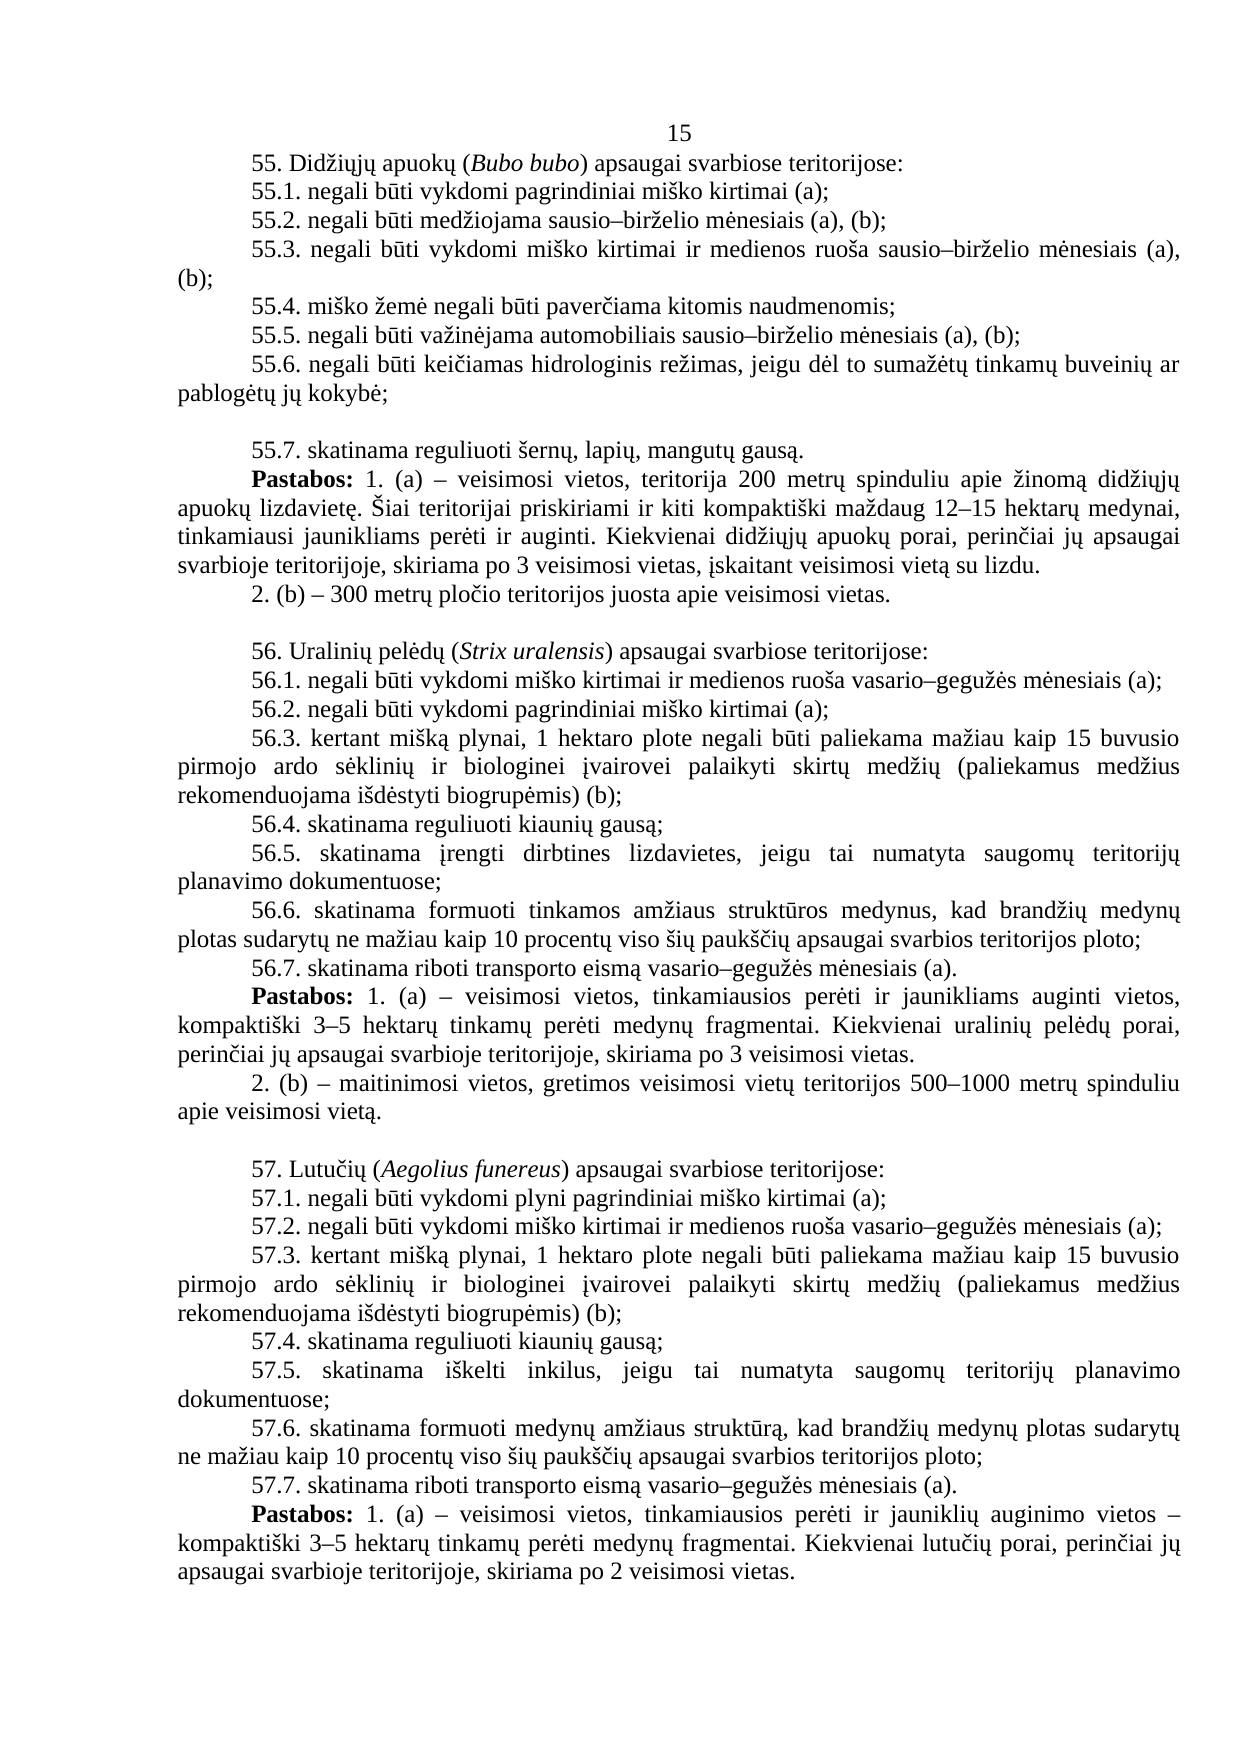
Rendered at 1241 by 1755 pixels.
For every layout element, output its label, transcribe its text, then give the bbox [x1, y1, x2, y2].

text 55.4. miško žemė negali būti paverčiama kitomis naudmenomis; [177, 291, 1181, 320]
text 55.6. negali būti keičiamas hidrologinis režimas, jeigu dėl to sumažėtų tinkamų buveinių ar pablogėtų jų kokybė; [177, 349, 1181, 406]
text 55.1. negali būti vykdomi pagrindiniai miško kirtimai (a); [177, 176, 1181, 205]
text 56.4. skatinama reguliuoti kiaunių gausą; [177, 809, 1181, 838]
text 55.3. negali būti vykdomi miško kirtimai ir medienos ruoša sausio–birželio mėnesiais (a), (b); [177, 234, 1181, 291]
text 57.2. negali būti vykdomi miško kirtimai ir medienos ruoša vasario–gegužės mėnesiais (a); [177, 1211, 1181, 1240]
text 57.6. skatinama formuoti medynų amžiaus struktūrą, kad brandžių medynų plotas sudarytų ne mažiau kaip 10 procentų viso šių paukščių apsaugai svarbios teritorijos ploto; [177, 1413, 1181, 1470]
text 56.3. kertant mišką plynai, 1 hektaro plote negali būti paliekama mažiau kaip 15 buvusio pirmojo ardo sėklinių ir biologinei įvairovei palaikyti skirtų medžių (paliekamus medžius rekomenduojama išdėstyti biogrupėmis) (b); [177, 723, 1181, 809]
text 56.6. skatinama formuoti tinkamos amžiaus struktūros medynus, kad brandžių medynų plotas sudarytų ne mažiau kaip 10 procentų viso šių paukščių apsaugai svarbios teritorijos ploto; [177, 895, 1181, 953]
text 57.7. skatinama riboti transporto eismą vasario–gegužės mėnesiais (a). [177, 1470, 1181, 1499]
text 56.1. negali būti vykdomi miško kirtimai ir medienos ruoša vasario–gegužės mėnesiais (a); [177, 665, 1181, 694]
text 57.1. negali būti vykdomi plyni pagrindiniai miško kirtimai (a); [177, 1183, 1181, 1211]
text Pastabos: 1. (a) – veisimosi vietos, tinkamiausios perėti ir jauniklių auginimo vietos – kompaktiški 3–5 hektarų tinkamų perėti medynų fragmentai. Kiekvienai lutučių porai, perinčiai jų apsaugai svarbioje teritorijoje, skiriama po 2 veisimosi vietas. [177, 1499, 1181, 1585]
text 55.7. skatinama reguliuoti šernų, lapių, mangutų gausą. [177, 435, 1181, 464]
text 56.7. skatinama riboti transporto eismą vasario–gegužės mėnesiais (a). [177, 953, 1181, 981]
text 56.2. negali būti vykdomi pagrindiniai miško kirtimai (a); [177, 694, 1181, 723]
text 55.5. negali būti važinėjama automobiliais sausio–birželio mėnesiais (a), (b); [177, 320, 1181, 349]
text Pastabos: 1. (a) – veisimosi vietos, teritorija 200 metrų spinduliu apie žinomą didžiųjų apuokų lizdavietę. Šiai teritorijai priskiriami ir kiti kompaktiški maždaug 12–15 hektarų medynai, tinkamiausi jaunikliams perėti ir auginti. Kiekvienai didžiųjų apuokų porai, perinčiai jų apsaugai svarbioje teritorijoje, skiriama po 3 veisimosi vietas, įskaitant veisimosi vietą su lizdu. [177, 464, 1181, 579]
text 57.3. kertant mišką plynai, 1 hektaro plote negali būti paliekama mažiau kaip 15 buvusio pirmojo ardo sėklinių ir biologinei įvairovei palaikyti skirtų medžių (paliekamus medžius rekomenduojama išdėstyti biogrupėmis) (b); [177, 1240, 1181, 1326]
text 57.4. skatinama reguliuoti kiaunių gausą; [177, 1326, 1181, 1355]
text 56.5. skatinama įrengti dirbtines lizdavietes, jeigu tai numatyta saugomų teritorijų planavimo dokumentuose; [177, 838, 1181, 895]
text 55. Didžiųjų apuokų (Bubo bubo) apsaugai svarbiose teritorijose: [177, 148, 1181, 176]
text Pastabos: 1. (a) – veisimosi vietos, tinkamiausios perėti ir jaunikliams auginti vietos, kompaktiški 3–5 hektarų tinkamų perėti medynų fragmentai. Kiekvienai uralinių pelėdų porai, perinčiai jų apsaugai svarbioje teritorijoje, skiriama po 3 veisimosi vietas. [177, 981, 1181, 1068]
text 2. (b) – 300 metrų pločio teritorijos juosta apie veisimosi vietas. [177, 579, 1181, 608]
text 57.5. skatinama iškelti inkilus, jeigu tai numatyta saugomų teritorijų planavimo dokumentuose; [177, 1355, 1181, 1413]
text 2. (b) – maitinimosi vietos, gretimos veisimosi vietų teritorijos 500–1000 metrų spinduliu apie veisimosi vietą. [177, 1068, 1181, 1125]
text 56. Uralinių pelėdų (Strix uralensis) apsaugai svarbiose teritorijose: [177, 636, 1181, 665]
text 55.2. negali būti medžiojama sausio–birželio mėnesiais (a), (b); [177, 205, 1181, 234]
text 57. Lutučių (Aegolius funereus) apsaugai svarbiose teritorijose: [177, 1154, 1181, 1183]
